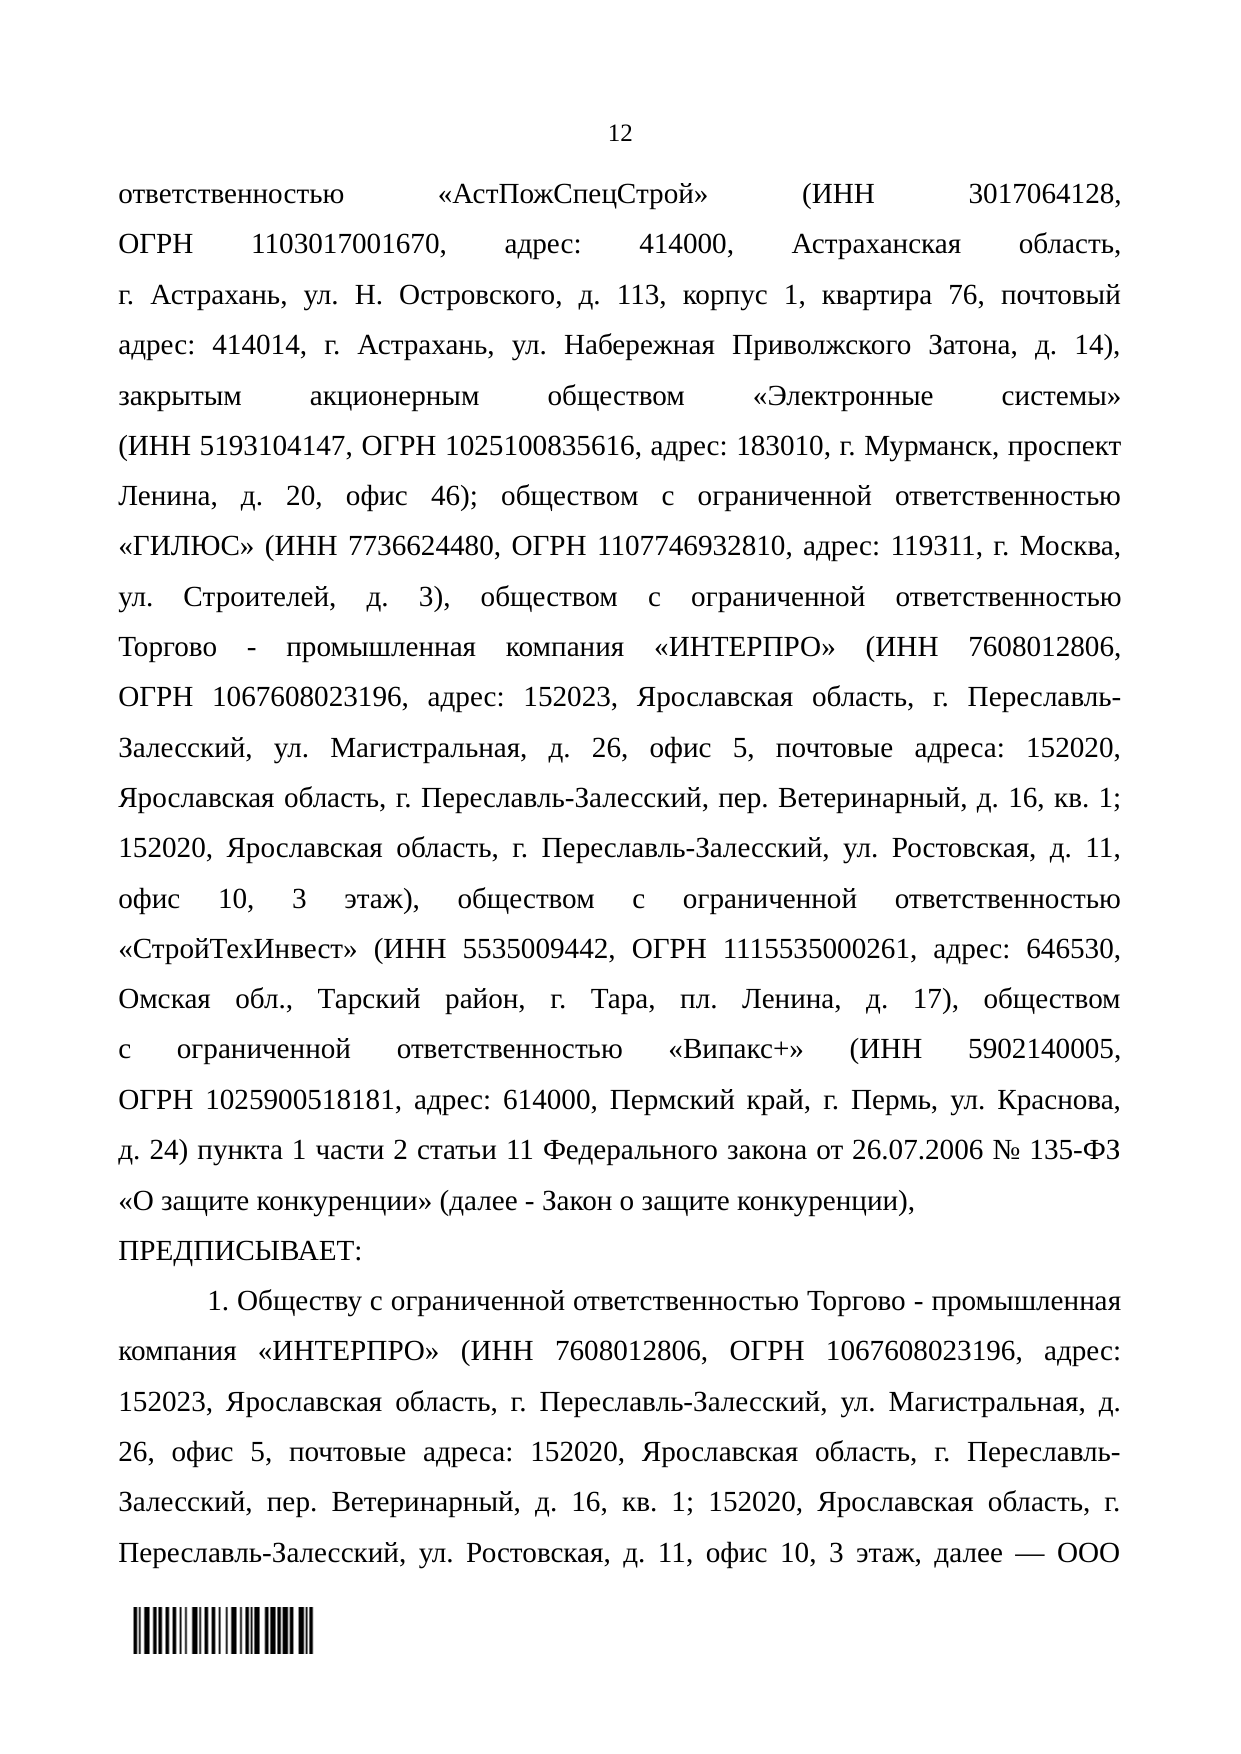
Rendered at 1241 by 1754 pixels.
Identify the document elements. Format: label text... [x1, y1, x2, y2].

text ответственностью «АстПожСпецСтрой» (ИНН 3017064128, ОГРН 1103017001670, адрес: 414000, Астраханская область, г. Астрахань, ул. Н. Островского, д. 113, корпус 1, квартира 76, почтовый адрес: 414014, г. Астрахань, ул. Набережная Приволжского Затона, д. 14), закрытым акционерным обществом «Электронные системы» (ИНН 5193104147, ОГРН 1025100835616, адрес: 183010, г. Мурманск, проспект Ленина, д. 20, офис 46); обществом с ограниченной ответственностью «ГИЛЮС» (ИНН 7736624480, ОГРН 1107746932810, адрес: 119311, г. Москва, ул. Строителей, д. 3), обществом с ограниченной ответственностью Торгово - промышленная компания «ИНТЕРПРО» (ИНН 7608012806, ОГРН 1067608023196, адрес: 152023, Ярославская область, г. Переславль-Залесский, ул. Магистральная, д. 26, офис 5, почтовые адреса: 152020, Ярославская область, г. Переславль-Залесский, пер. Ветеринарный, д. 16, кв. 1; 152020, Ярославская область, г. Переславль-Залесский, ул. Ростовская, д. 11, офис 10, 3 этаж), обществом с ограниченной ответственностью «СтройТехИнвест» (ИНН 5535009442, ОГРН 1115535000261, адрес: 646530, Омская обл., Тарский район, г. Тара, пл. Ленина, д. 17), обществом с ограниченной ответственностью «Випакс+» (ИНН 5902140005, ОГРН 1025900518181, адрес: 614000, Пермский край, г. Пермь, ул. Краснова, д. 24) пункта 1 части 2 статьи 11 Федерального закона от 26.07.2006 № 135-ФЗ «О защите конкуренции» (далее - Закон о защите конкуренции), [118, 176, 1122, 1216]
picture [118, 1607, 331, 1654]
text 1. Обществу с ограниченной ответственностью Торгово - промышленная компания «ИНТЕРПРО» (ИНН 7608012806, ОГРН 1067608023196, адрес: 152023, Ярославская область, г. Переславль-Залесский, ул. Магистральная, д. 26, офис 5, почтовые адреса: 152020, Ярославская область, г. Переславль-Залесский, пер. Ветеринарный, д. 16, кв. 1; 152020, Ярославская область, г. Переславль-Залесский, ул. Ростовская, д. 11, офис 10, 3 этаж, далее — ООО [118, 1283, 1122, 1568]
text ПРЕДПИСЫВАЕТ: [118, 1233, 1122, 1266]
